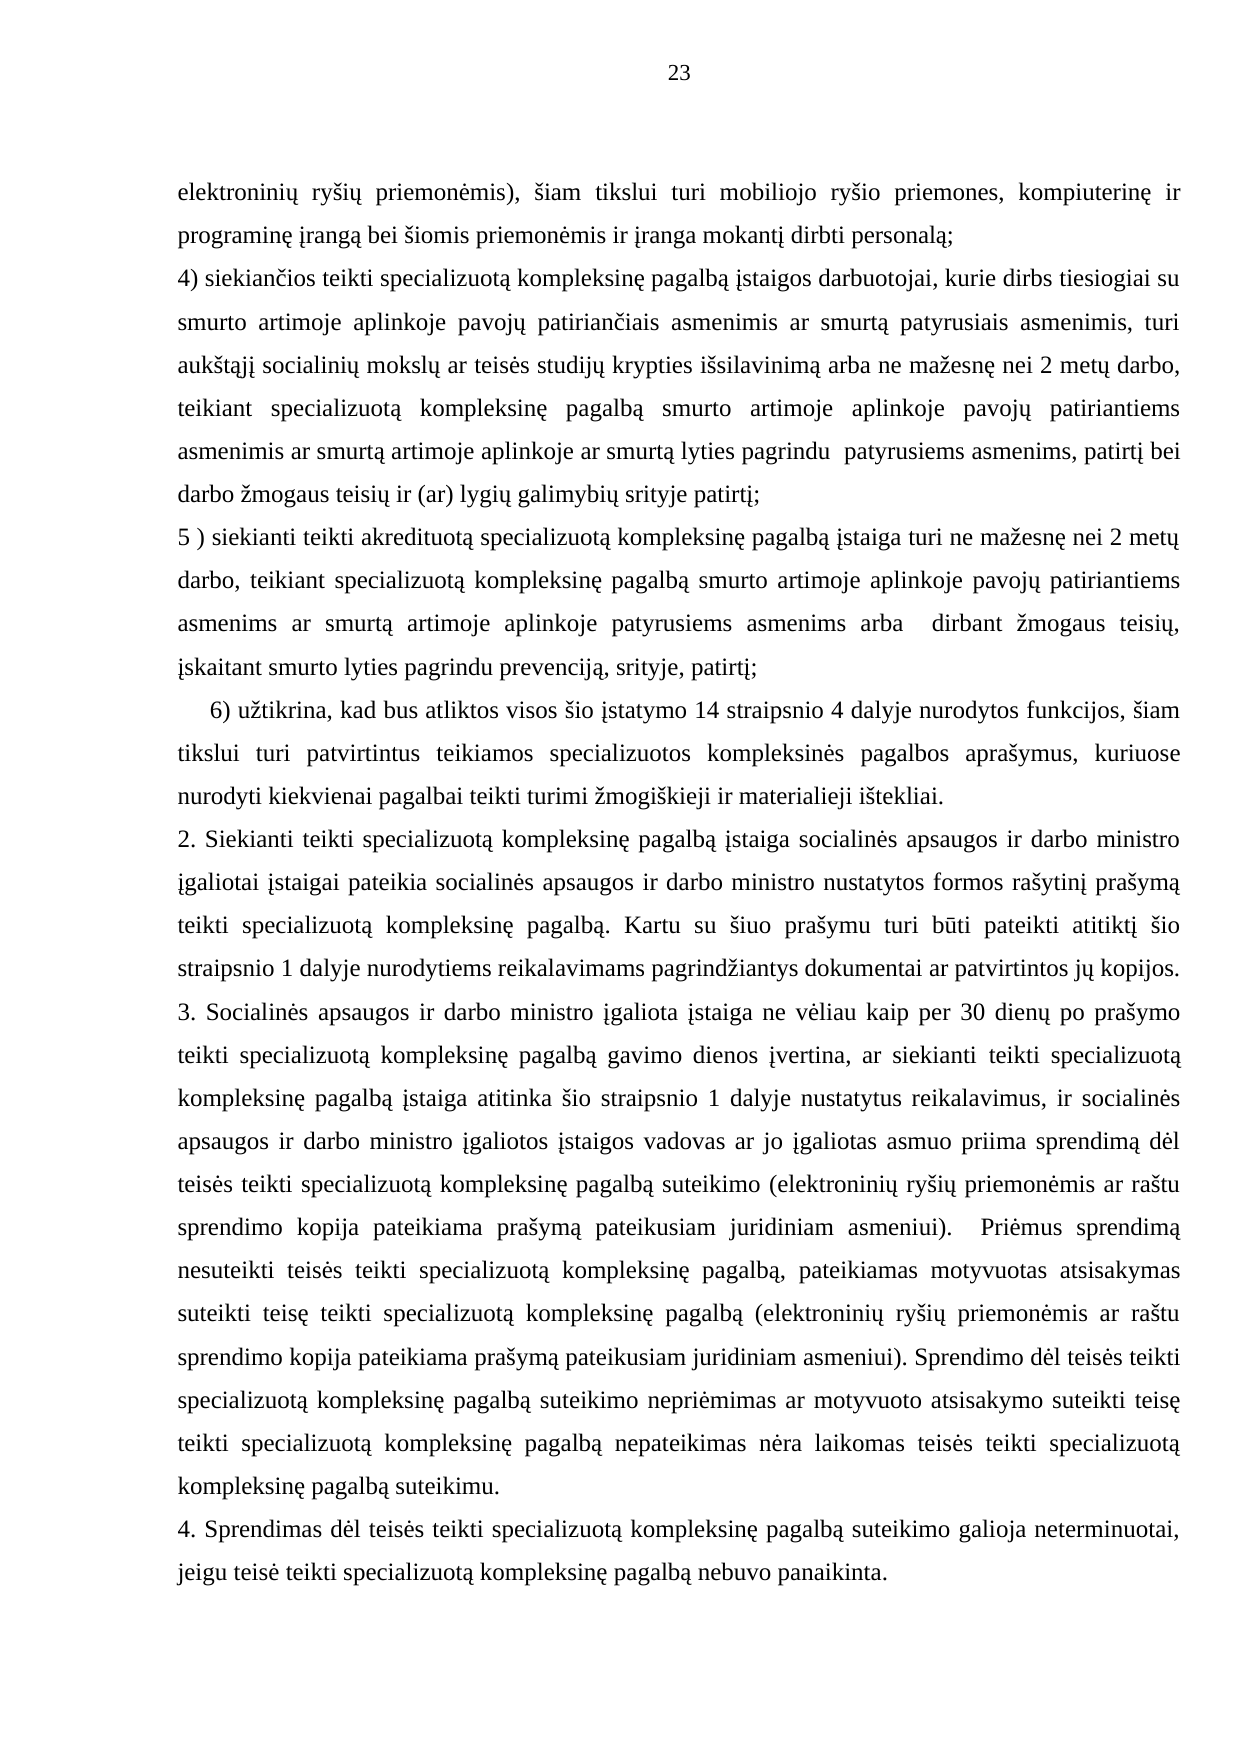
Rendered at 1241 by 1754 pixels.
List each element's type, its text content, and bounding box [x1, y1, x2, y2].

text elektroninių ryšių priemonėmis), šiam tikslui turi mobiliojo ryšio priemones, kompiuterinę ir programinę įrangą bei šiomis priemonėmis ir įranga mokantį dirbti personalą; [177, 177, 1181, 249]
text 5 ) siekianti teikti akredituotą specializuotą kompleksinę pagalbą įstaiga turi ne mažesnę nei 2 metų darbo, teikiant specializuotą kompleksinę pagalbą smurto artimoje aplinkoje pavojų patiriantiems asmenims ar smurtą artimoje aplinkoje patyrusiems asmenims arba dirbant žmogaus teisių, įskaitant smurto lyties pagrindu prevenciją, srityje, patirtį; [177, 522, 1181, 680]
text 6) užtikrina, kad bus atliktos visos šio įstatymo 14 straipsnio 4 dalyje nurodytos funkcijos, šiam tikslui turi patvirtintus teikiamos specializuotos kompleksinės pagalbos aprašymus, kuriuose nurodyti kiekvienai pagalbai teikti turimi žmogiškieji ir materialieji ištekliai. [177, 695, 1181, 810]
text 4. Sprendimas dėl teisės teikti specializuotą kompleksinę pagalbą suteikimo galioja neterminuotai, jeigu teisė teikti specializuotą kompleksinę pagalbą nebuvo panaikinta. [177, 1514, 1181, 1586]
text 4) siekiančios teikti specializuotą kompleksinę pagalbą įstaigos darbuotojai, kurie dirbs tiesiogiai su smurto artimoje aplinkoje pavojų patiriančiais asmenimis ar smurtą patyrusiais asmenimis, turi aukštąjį socialinių mokslų ar teisės studijų krypties išsilavinimą arba ne mažesnę nei 2 metų darbo, teikiant specializuotą kompleksinę pagalbą smurto artimoje aplinkoje pavojų patiriantiems asmenimis ar smurtą artimoje aplinkoje ar smurtą lyties pagrindu patyrusiems asmenims, patirtį bei darbo žmogaus teisių ir (ar) lygių galimybių srityje patirtį; [177, 263, 1181, 508]
text 2. Siekianti teikti specializuotą kompleksinę pagalbą įstaiga socialinės apsaugos ir darbo ministro įgaliotai įstaigai pateikia socialinės apsaugos ir darbo ministro nustatytos formos rašytinį prašymą teikti specializuotą kompleksinę pagalbą. Kartu su šiuo prašymu turi būti pateikti atitiktį šio straipsnio 1 dalyje nurodytiems reikalavimams pagrindžiantys dokumentai ar patvirtintos jų kopijos. [177, 824, 1181, 982]
text 3. Socialinės apsaugos ir darbo ministro įgaliota įstaiga ne vėliau kaip per 30 dienų po prašymo teikti specializuotą kompleksinę pagalbą gavimo dienos įvertina, ar siekianti teikti specializuotą kompleksinę pagalbą įstaiga atitinka šio straipsnio 1 dalyje nustatytus reikalavimus, ir socialinės apsaugos ir darbo ministro įgaliotos įstaigos vadovas ar jo įgaliotas asmuo priima sprendimą dėl teisės teikti specializuotą kompleksinę pagalbą suteikimo (elektroninių ryšių priemonėmis ar raštu sprendimo kopija pateikiama prašymą pateikusiam juridiniam asmeniui). Priėmus sprendimą nesuteikti teisės teikti specializuotą kompleksinę pagalbą, pateikiamas motyvuotas atsisakymas suteikti teisę teikti specializuotą kompleksinę pagalbą (elektroninių ryšių priemonėmis ar raštu sprendimo kopija pateikiama prašymą pateikusiam juridiniam asmeniui). Sprendimo dėl teisės teikti specializuotą kompleksinę pagalbą suteikimo nepriėmimas ar motyvuoto atsisakymo suteikti teisę teikti specializuotą kompleksinę pagalbą nepateikimas nėra laikomas teisės teikti specializuotą kompleksinę pagalbą suteikimu. [177, 997, 1181, 1500]
